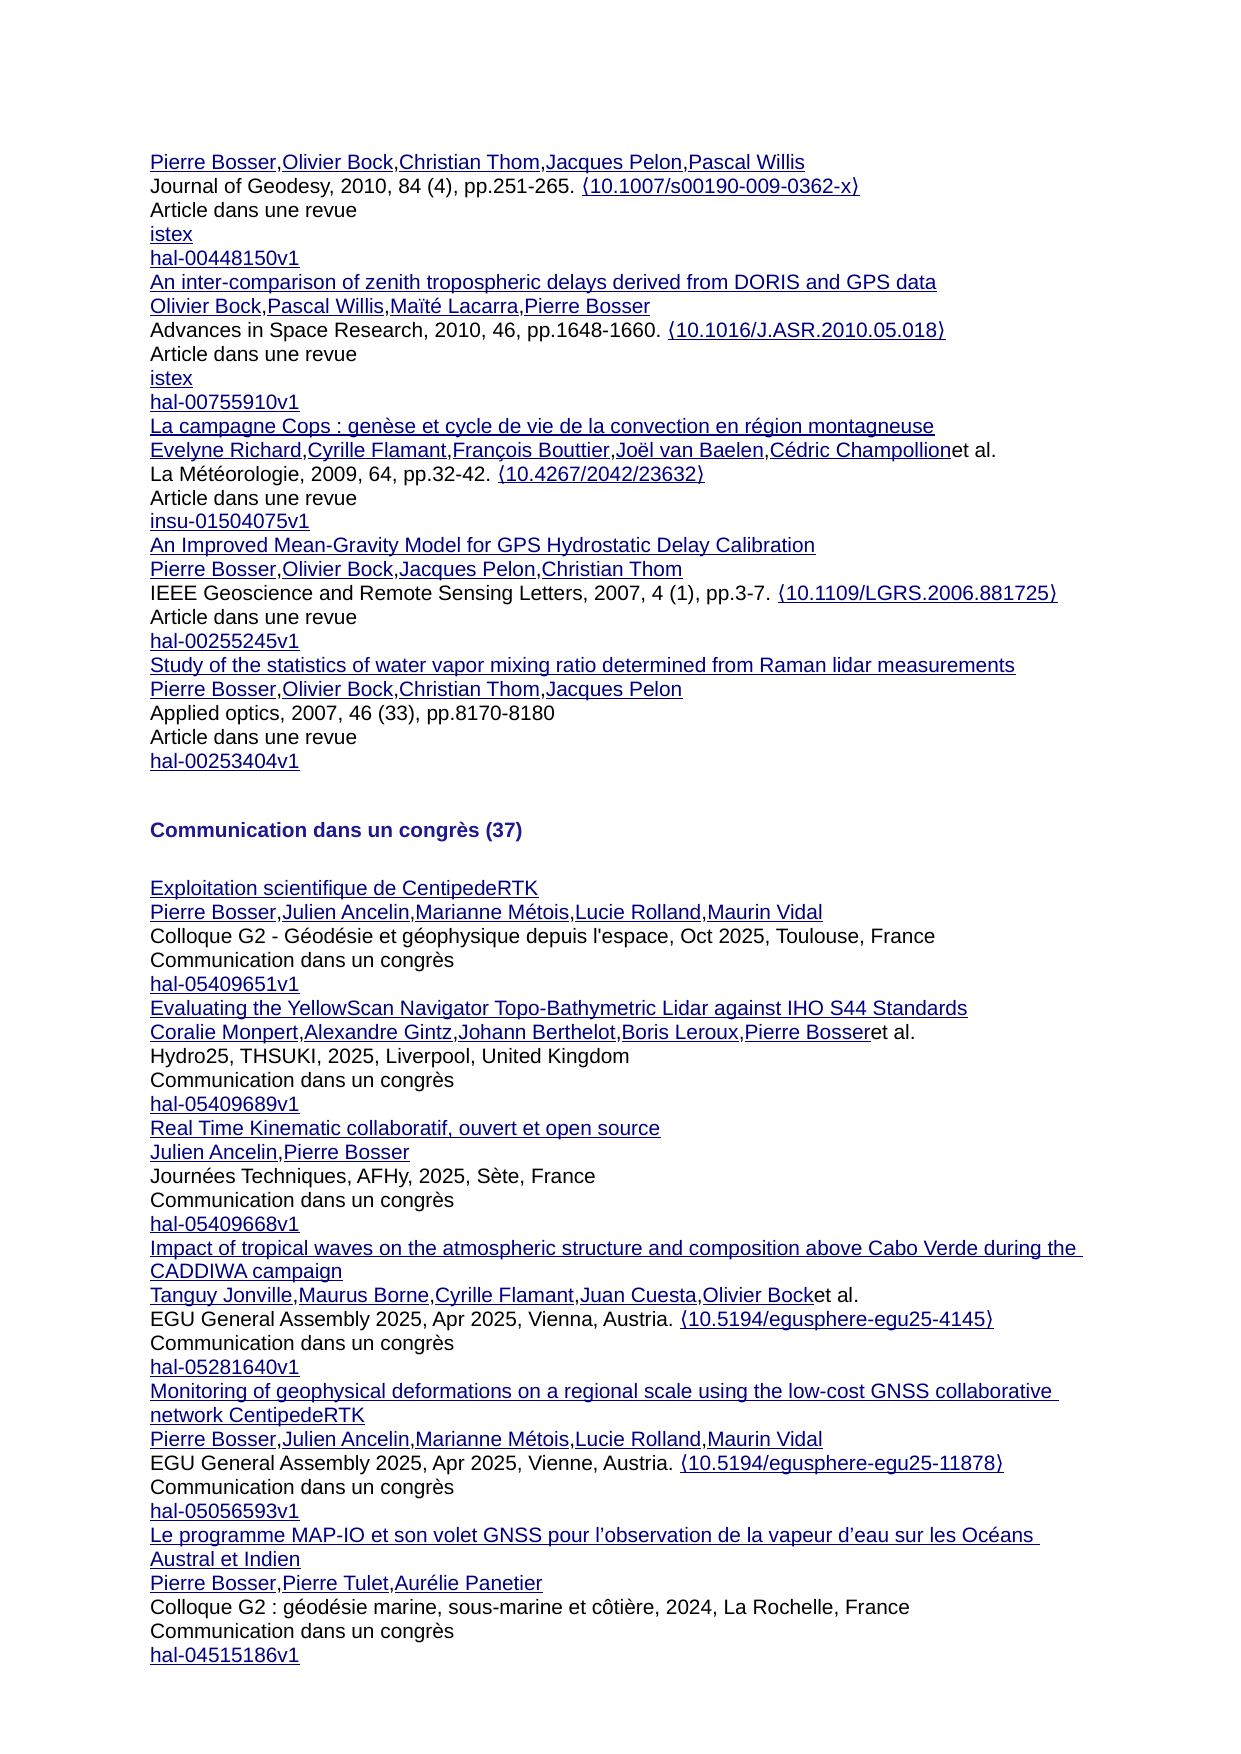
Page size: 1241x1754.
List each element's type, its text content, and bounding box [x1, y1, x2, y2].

table_cell Study of the statistics of water vapor mixing ratio determined from Raman lidar measurements Pierre Bosser,Olivier Bock,Christian Thom,Jacques Pelon Applied optics, 2007, 46 (33), pp.8170-8180 Article dans une revue hal-00253404v1 [150, 653, 1090, 773]
table_cell An Improved Mean-Gravity Model for GPS Hydrostatic Delay Calibration Pierre Bosser,Olivier Bock,Jacques Pelon,Christian Thom IEEE Geoscience and Remote Sensing Letters, 2007, 4 (1), pp.3-7. ⟨10.1109/LGRS.2006.881725⟩ Article dans une revue hal-00255245v1 [150, 533, 1090, 653]
table_cell Impact of tropical waves on the atmospheric structure and composition above Cabo Verde during the CADDIWA campaign Tanguy Jonville,Maurus Borne,Cyrille Flamant,Juan Cuesta,Olivier Bocket al. EGU General Assembly 2025, Apr 2025, Vienna, Austria. ⟨10.5194/egusphere-egu25-4145⟩ Communication dans un congrès hal-05281640v1 [150, 1235, 1090, 1379]
table_cell La campagne Cops : genèse et cycle de vie de la convection en région montagneuse Evelyne Richard,Cyrille Flamant,François Bouttier,Joël van Baelen,Cédric Champollionet al. La Météorologie, 2009, 64, pp.32-42. ⟨10.4267/2042/23632⟩ Article dans une revue insu-01504075v1 [150, 414, 1090, 533]
table_cell Monitoring of geophysical deformations on a regional scale using the low-cost GNSS collaborative network CentipedeRTK Pierre Bosser,Julien Ancelin,Marianne Métois,Lucie Rolland,Maurin Vidal EGU General Assembly 2025, Apr 2025, Vienne, Austria. ⟨10.5194/egusphere-egu25-11878⟩ Communication dans un congrès hal-05056593v1 [150, 1379, 1090, 1523]
table_cell Evaluating the YellowScan Navigator Topo-Bathymetric Lidar against IHO S44 Standards Coralie Monpert,Alexandre Gintz,Johann Berthelot,Boris Leroux,Pierre Bosseret al. Hydro25, THSUKI, 2025, Liverpool, United Kingdom Communication dans un congrès hal-05409689v1 [150, 996, 1090, 1116]
table_cell Le programme MAP-IO et son volet GNSS pour l’observation de la vapeur d’eau sur les Océans Austral et Indien Pierre Bosser,Pierre Tulet,Aurélie Panetier Colloque G2 : géodésie marine, sous-marine et côtière, 2024, La Rochelle, France Communication dans un congrès hal-04515186v1 [150, 1523, 1090, 1667]
subtitle Communication dans un congrès (37) [150, 818, 1090, 842]
table_cell Real Time Kinematic collaboratif, ouvert et open source Julien Ancelin,Pierre Bosser Journées Techniques, AFHy, 2025, Sète, France Communication dans un congrès hal-05409668v1 [150, 1116, 1090, 1235]
table_header Exploitation scientifique de CentipedeRTK Pierre Bosser,Julien Ancelin,Marianne Métois,Lucie Rolland,Maurin Vidal Colloque G2 - Géodésie et géophysique depuis l'espace, Oct 2025, Toulouse, France Communication dans un congrès hal-05409651v1 [150, 876, 1090, 996]
table_cell An inter-comparison of zenith tropospheric delays derived from DORIS and GPS data Olivier Bock,Pascal Willis,Maïté Lacarra,Pierre Bosser Advances in Space Research, 2010, 46, pp.1648-1660. ⟨10.1016/J.ASR.2010.05.018⟩ Article dans une revue istex hal-00755910v1 [150, 270, 1090, 413]
table_cell Pierre Bosser,Olivier Bock,Christian Thom,Jacques Pelon,Pascal Willis Journal of Geodesy, 2010, 84 (4), pp.251-265. ⟨10.1007/s00190-009-0362-x⟩ Article dans une revue istex hal-00448150v1 [150, 150, 1090, 270]
